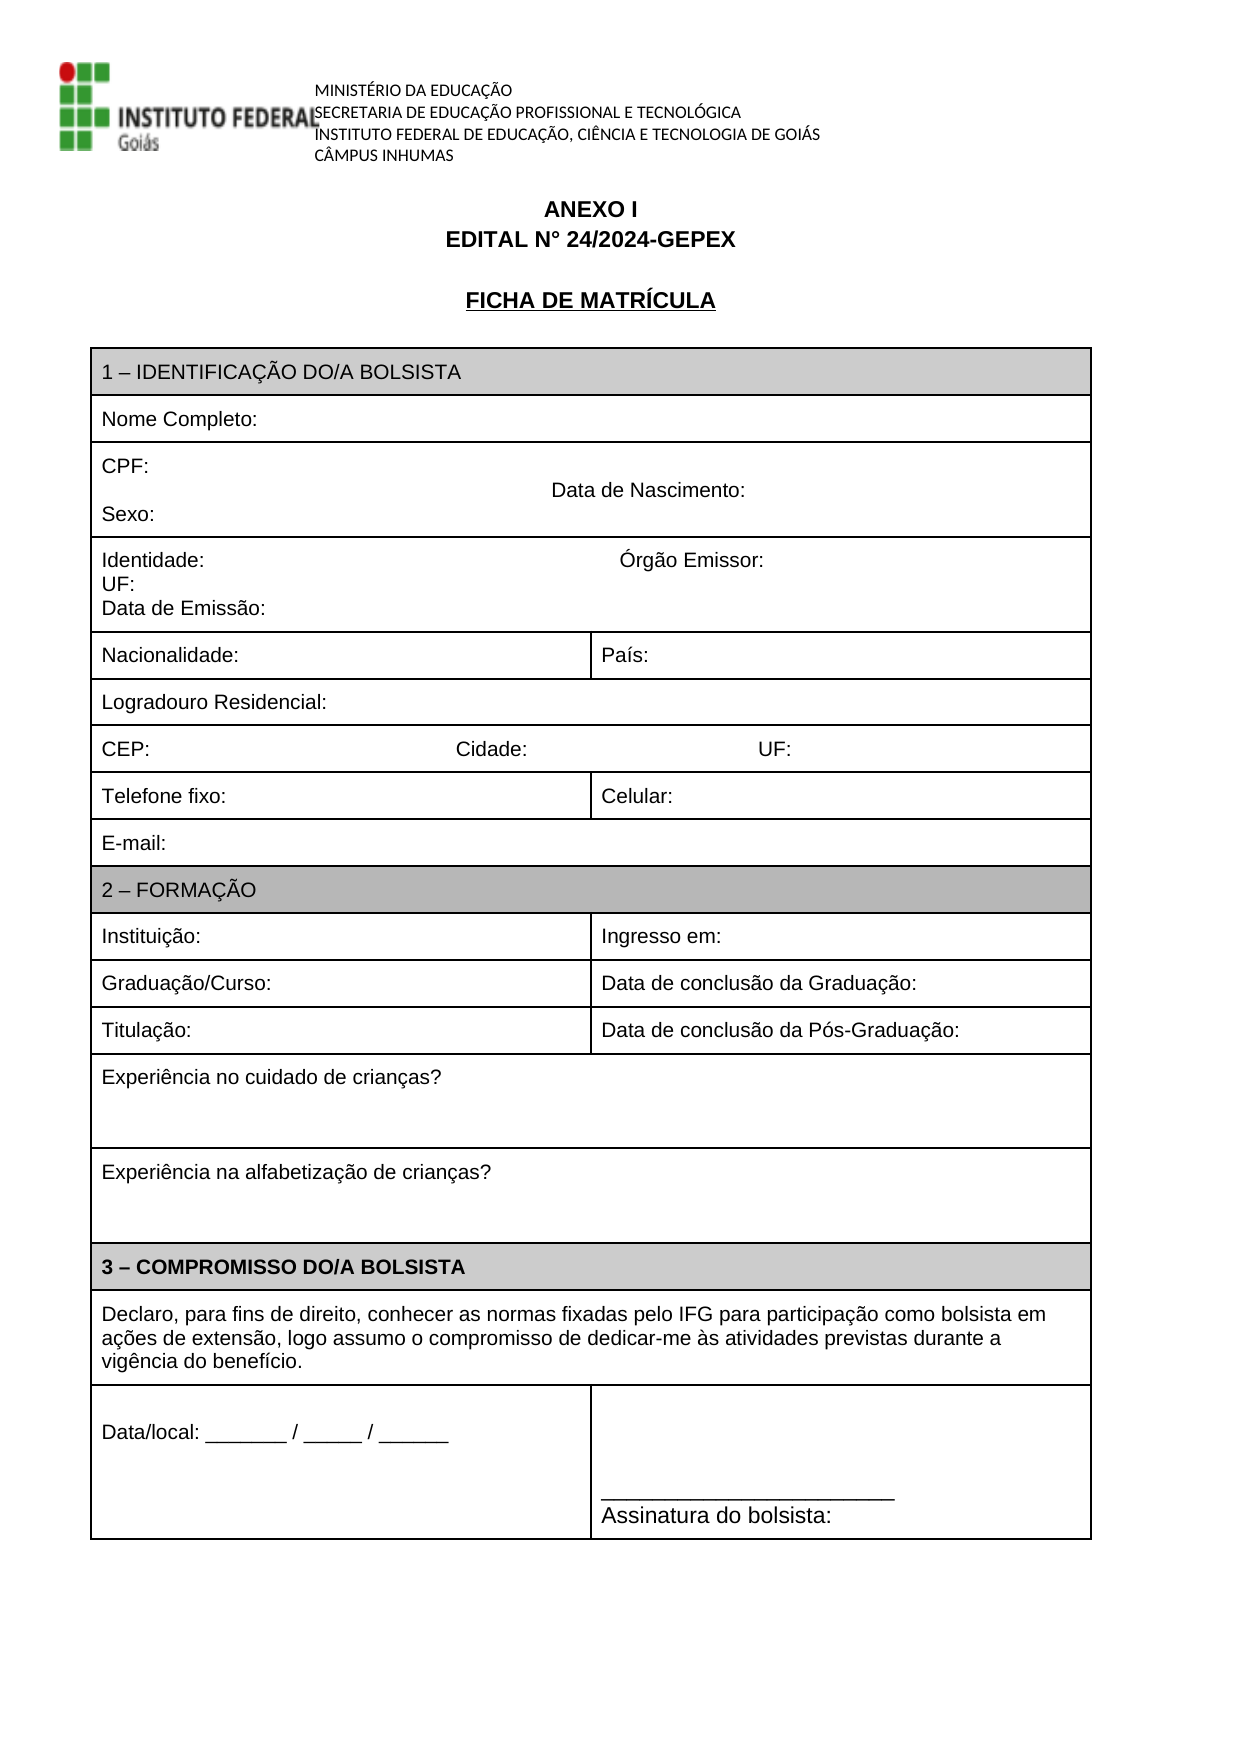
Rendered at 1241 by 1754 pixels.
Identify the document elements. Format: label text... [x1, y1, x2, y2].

table_cell Data de conclusão da Graduação: [592, 961, 1090, 1006]
table_cell País: [592, 633, 1090, 677]
table_cell Instituição: [92, 914, 590, 959]
table_cell Experiência no cuidado de crianças? [92, 1055, 1090, 1147]
text ANEXO I [91, 196, 1090, 222]
table_cell CPF: Data de Nascimento: Sexo: [92, 443, 1090, 536]
table_cell _______________________ Assinatura do bolsista: [592, 1386, 1090, 1538]
table_cell Logradouro Residencial: [92, 680, 1090, 724]
table_header 1 – IDENTIFICAÇÃO DO/A BOLSISTA [92, 349, 1090, 394]
table_cell Data/local: _______ / _____ / ______ [92, 1386, 590, 1538]
text EDITAL N° 24/2024-GEPEX [91, 226, 1090, 253]
table_cell Ingresso em: [592, 914, 1090, 959]
text FICHA DE MATRÍCULA [91, 287, 1090, 313]
picture [59, 62, 320, 151]
table_cell 3 – COMPROMISSO DO/A BOLSISTA [92, 1244, 1090, 1289]
table_cell Graduação/Curso: [92, 961, 590, 1006]
table_cell Celular: [592, 773, 1090, 818]
table_cell Data de conclusão da Pós-Graduação: [592, 1008, 1090, 1052]
table_cell E-mail: [92, 820, 1090, 865]
table_cell Titulação: [92, 1008, 590, 1052]
table_cell Experiência na alfabetização de crianças? [92, 1149, 1090, 1242]
table_cell 2 – FORMAÇÃO [92, 867, 1090, 912]
table_cell Identidade: Órgão Emissor: UF: Data de Emissão: [92, 538, 1090, 631]
table_cell Declaro, para fins de direito, conhecer as normas fixadas pelo IFG para participação como bolsista em ações de extensão, logo assumo o compromisso de dedicar-me às atividades previstas durante a vigência do benefício. [92, 1291, 1090, 1384]
table_cell Telefone fixo: [92, 773, 590, 818]
table_cell Nacionalidade: [92, 633, 590, 677]
table_cell CEP: Cidade: UF: [92, 726, 1090, 771]
table_cell Nome Completo: [92, 396, 1090, 441]
